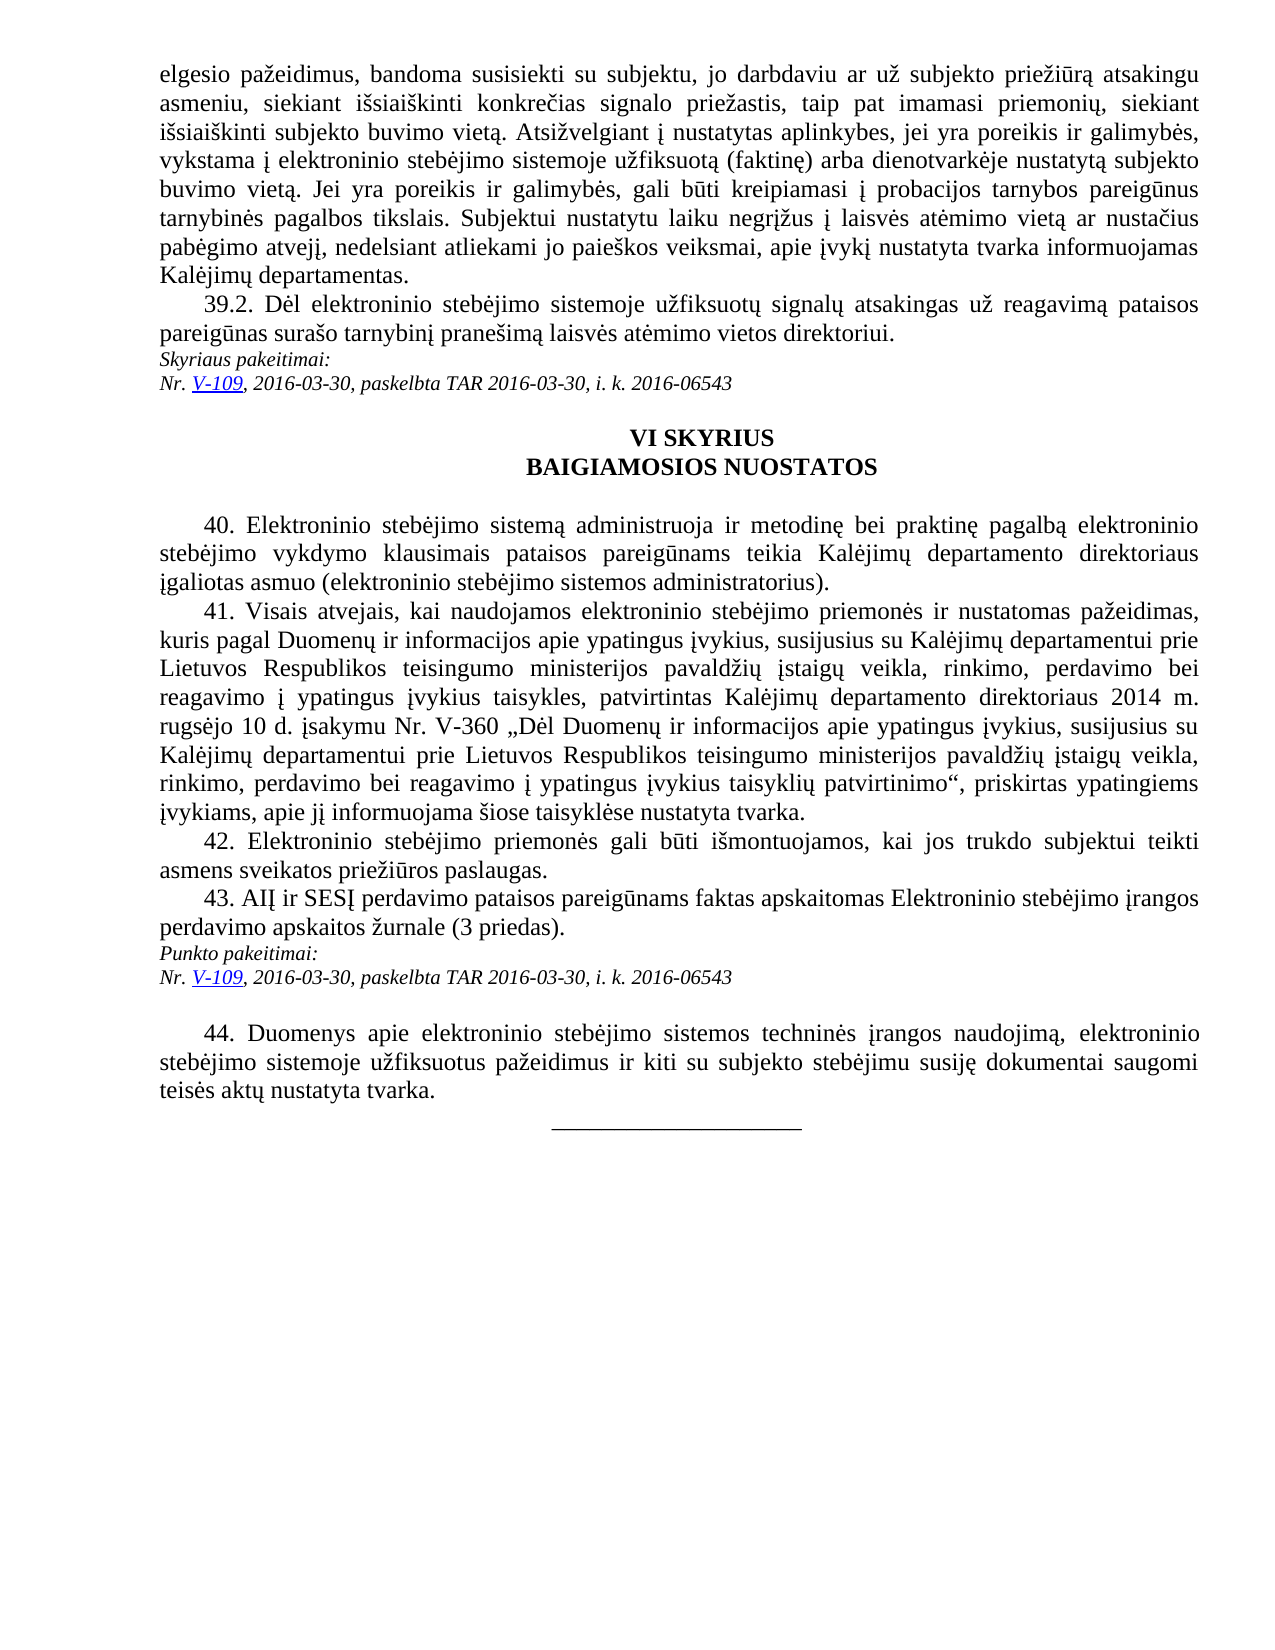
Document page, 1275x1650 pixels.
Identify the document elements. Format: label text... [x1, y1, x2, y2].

text Punkto pakeitimai: [159, 941, 1200, 965]
text 39.2. Dėl elektroninio stebėjimo sistemoje užfiksuotų signalų atsakingas už reagavimą pataisos pareigūnas surašo tarnybinį pranešimą laisvės atėmimo vietos direktoriui. [159, 289, 1200, 347]
text BAIGIAMOSIOS NUOSTATOS [159, 452, 1200, 481]
text elgesio pažeidimus, bandoma susisiekti su subjektu, jo darbdaviu ar už subjekto priežiūrą atsakingu asmeniu, siekiant išsiaiškinti konkrečias signalo priežastis, taip pat imamasi priemonių, siekiant išsiaiškinti subjekto buvimo vietą. Atsižvelgiant į nustatytas aplinkybes, jei yra poreikis ir galimybės, vykstama į elektroninio stebėjimo sistemoje užfiksuotą (faktinę) arba dienotvarkėje nustatytą subjekto buvimo vietą. Jei yra poreikis ir galimybės, gali būti kreipiamasi į probacijos tarnybos pareigūnus tarnybinės pagalbos tikslais. Subjektui nustatytu laiku negrįžus į laisvės atėmimo vietą ar nustačius pabėgimo atvejį, nedelsiant atliekami jo paieškos veiksmai, apie įvykį nustatyta tvarka informuojamas Kalėjimų departamentas. [159, 59, 1200, 289]
text ____________________ [159, 1104, 1200, 1133]
text VI SKYRIUS [159, 423, 1200, 452]
text 40. Elektroninio stebėjimo sistemą administruoja ir metodinę bei praktinę pagalbą elektroninio stebėjimo vykdymo klausimais pataisos pareigūnams teikia Kalėjimų departamento direktoriaus įgaliotas asmuo (elektroninio stebėjimo sistemos administratorius). [159, 510, 1200, 596]
text 43. AIĮ ir SESĮ perdavimo pataisos pareigūnams faktas apskaitomas Elektroninio stebėjimo įrangos perdavimo apskaitos žurnale (3 priedas). [159, 883, 1200, 941]
text Skyriaus pakeitimai: [159, 347, 1200, 371]
text 44. Duomenys apie elektroninio stebėjimo sistemos techninės įrangos naudojimą, elektroninio stebėjimo sistemoje užfiksuotus pažeidimus ir kiti su subjekto stebėjimu susiję dokumentai saugomi teisės aktų nustatyta tvarka. [159, 1018, 1200, 1104]
text 41. Visais atvejais, kai naudojamos elektroninio stebėjimo priemonės ir nustatomas pažeidimas, kuris pagal Duomenų ir informacijos apie ypatingus įvykius, susijusius su Kalėjimų departamentui prie Lietuvos Respublikos teisingumo ministerijos pavaldžių įstaigų veikla, rinkimo, perdavimo bei reagavimo į ypatingus įvykius taisykles, patvirtintas Kalėjimų departamento direktoriaus 2014 m. rugsėjo 10 d. įsakymu Nr. V-360 „Dėl Duomenų ir informacijos apie ypatingus įvykius, susijusius su Kalėjimų departamentui prie Lietuvos Respublikos teisingumo ministerijos pavaldžių įstaigų veikla, rinkimo, perdavimo bei reagavimo į ypatingus įvykius taisyklių patvirtinimo“, priskirtas ypatingiems įvykiams, apie jį informuojama šiose taisyklėse nustatyta tvarka. [159, 596, 1200, 826]
text 42. Elektroninio stebėjimo priemonės gali būti išmontuojamos, kai jos trukdo subjektui teikti asmens sveikatos priežiūros paslaugas. [159, 826, 1200, 883]
text Nr. V-109, 2016-03-30, paskelbta TAR 2016-03-30, i. k. 2016-06543 [159, 371, 1200, 395]
text Nr. V-109, 2016-03-30, paskelbta TAR 2016-03-30, i. k. 2016-06543 [159, 965, 1200, 989]
